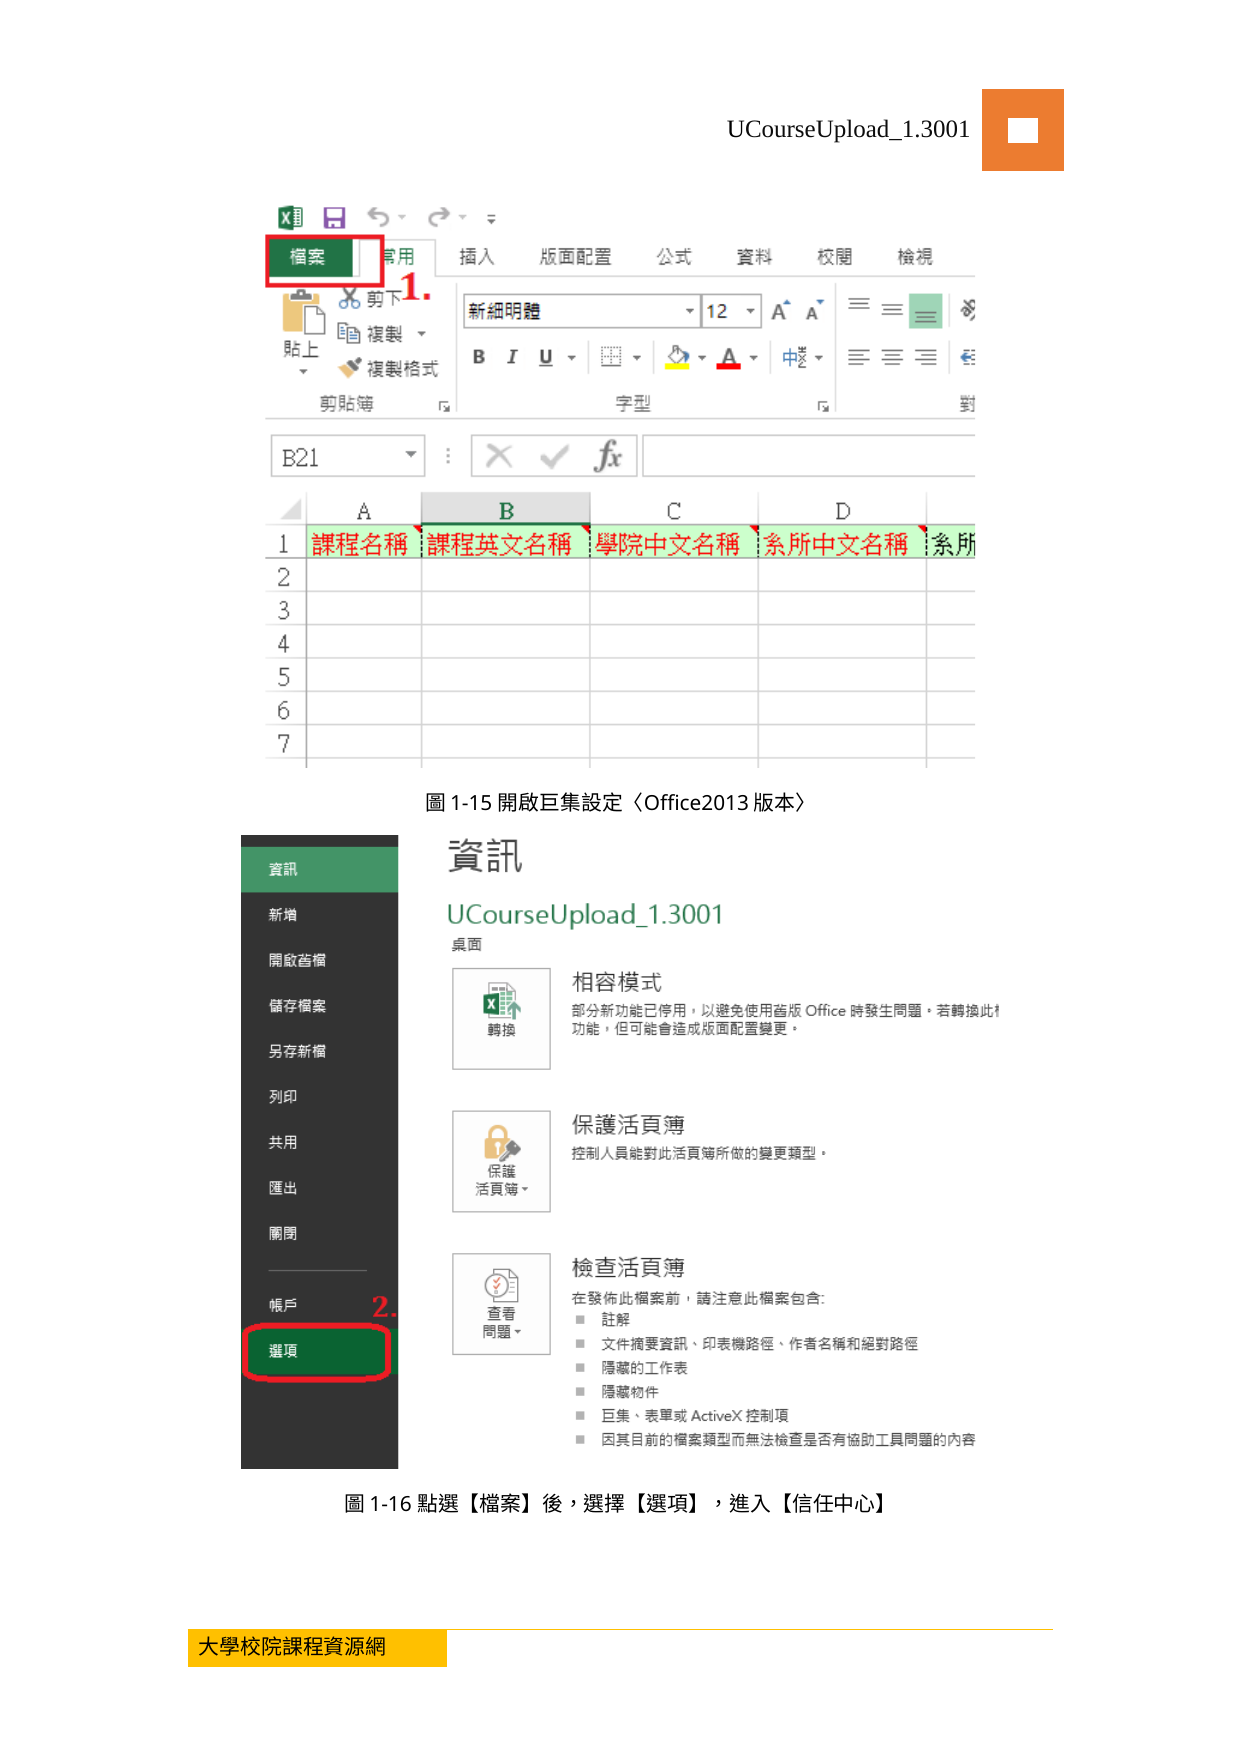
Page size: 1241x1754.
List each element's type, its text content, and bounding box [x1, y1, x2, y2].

text 圖1-16 點選【檔案】後，選擇【選項】，進入【信任中心】 [187, 1487, 1053, 1517]
text 圖1-15 開啟巨集設定〈Office2013版本〉 [187, 786, 1053, 817]
